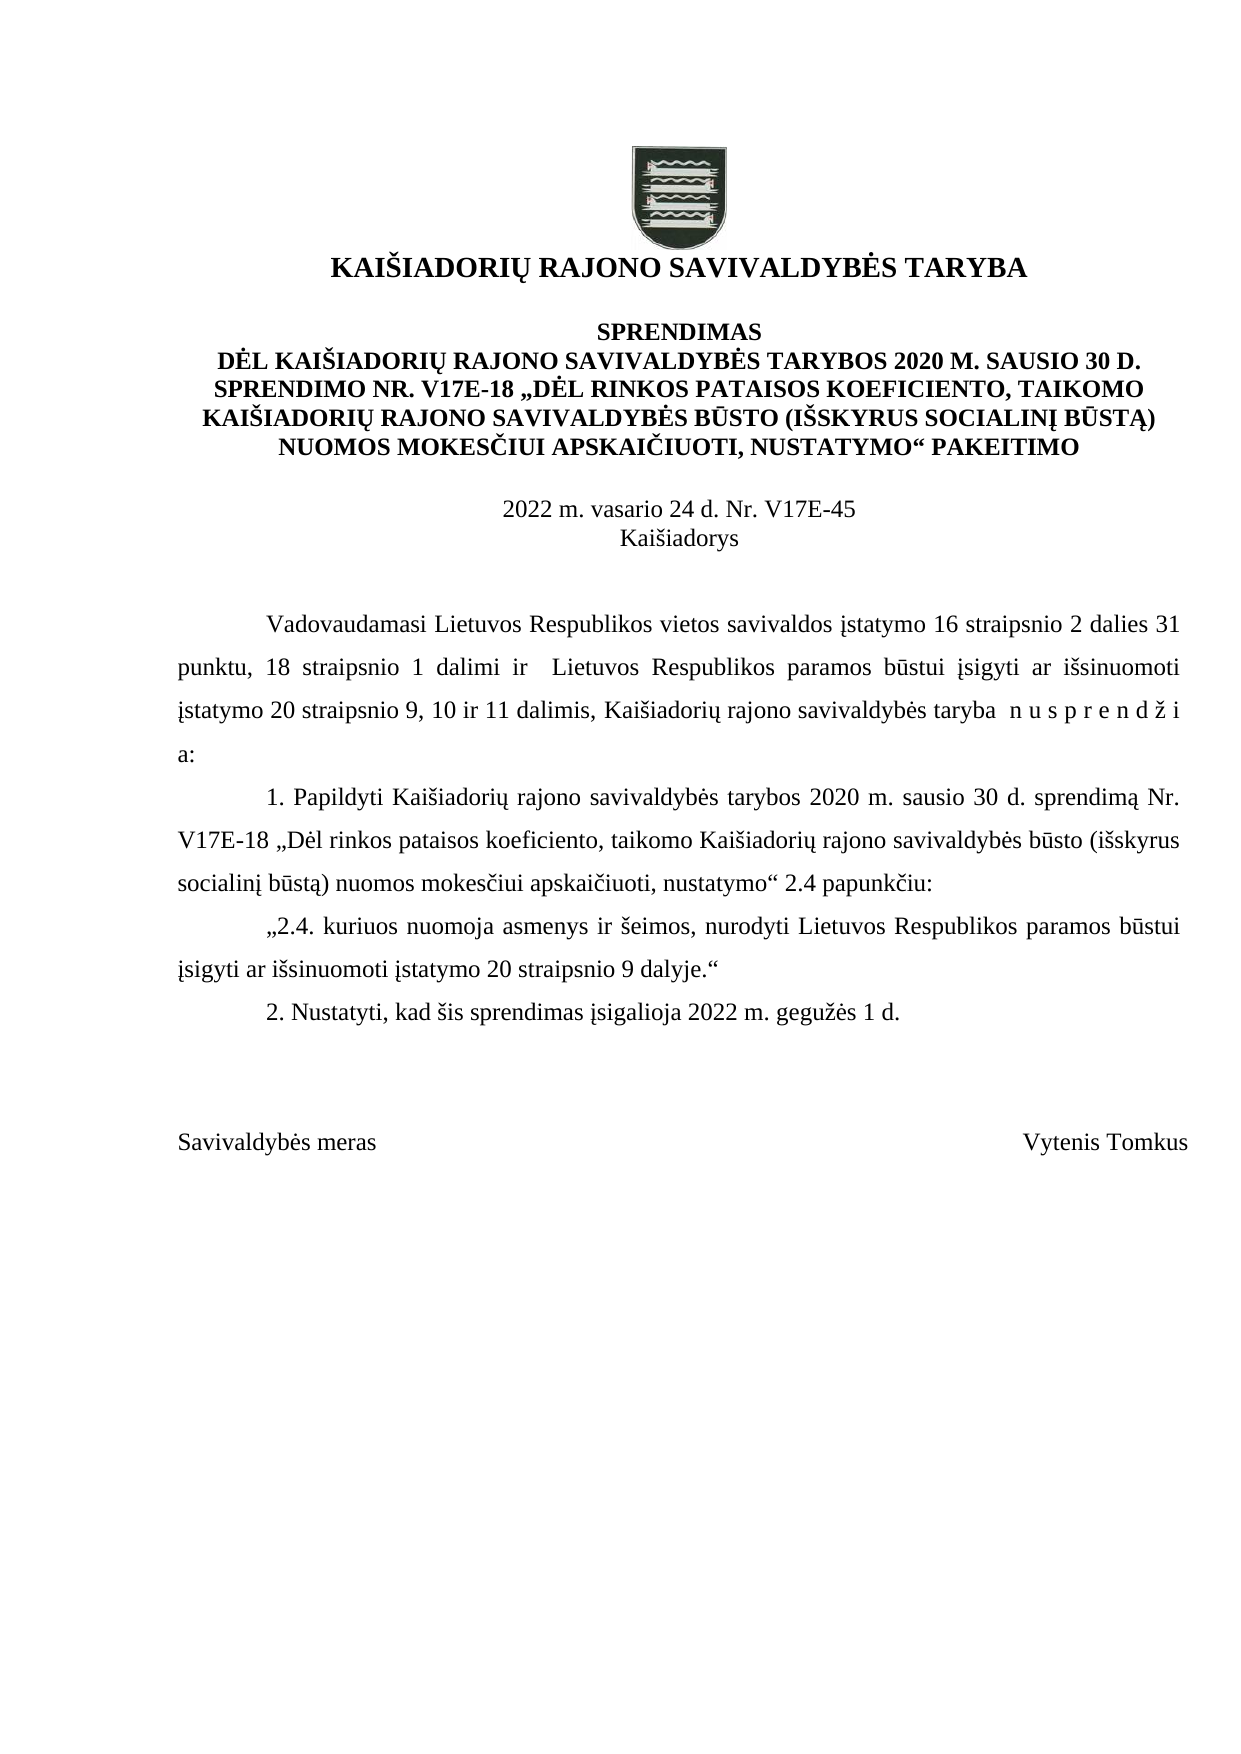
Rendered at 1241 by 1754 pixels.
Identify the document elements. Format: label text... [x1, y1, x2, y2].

text „2.4. kuriuos nuomoja asmenys ir šeimos, nurodyti Lietuvos Respublikos paramos būstui įsigyti ar išsinuomoti įstatymo 20 straipsnio 9 dalyje.“ [177, 911, 1181, 983]
text 2. Nustatyti, kad šis sprendimas įsigalioja 2022 m. gegužės 1 d. [177, 997, 1181, 1026]
text KAIŠIADORIŲ RAJONO SAVIVALDYBĖS TARYBA [177, 250, 1181, 283]
text Savivaldybės meras Vytenis Tomkus [177, 1127, 1196, 1156]
text Kaišiadorys [177, 523, 1181, 552]
text DĖL KAIŠIADORIŲ RAJONO SAVIVALDYBĖS TARYBOS 2020 M. SAUSIO 30 D. SPRENDIMO NR. V17E-18 „DĖL RINKOS PATAISOS KOEFICIENTO, TAIKOMO KAIŠIADORIŲ RAJONO SAVIVALDYBĖS BŪSTO (IŠSKYRUS SOCIALINĮ BŪSTĄ) NUOMOS MOKESČIUI APSKAIČIUOTI, NUSTATYMO“ PAKEITIMO [177, 346, 1181, 461]
text Vadovaudamasi Lietuvos Respublikos vietos savivaldos įstatymo 16 straipsnio 2 dalies 31 punktu, 18 straipsnio 1 dalimi ir Lietuvos Respublikos paramos būstui įsigyti ar išsinuomoti įstatymo 20 straipsnio 9, 10 ir 11 dalimis, Kaišiadorių rajono savivaldybės taryba n u s p r e n d ž i a: [177, 609, 1181, 767]
text 2022 m. vasario 24 d. Nr. V17E-45 [177, 494, 1181, 523]
text SPRENDIMAS [177, 317, 1181, 346]
text 1. Papildyti Kaišiadorių rajono savivaldybės tarybos 2020 m. sausio 30 d. sprendimą Nr. V17E-18 „Dėl rinkos pataisos koeficiento, taikomo Kaišiadorių rajono savivaldybės būsto (išskyrus socialinį būstą) nuomos mokesčiui apskaičiuoti, nustatymo“ 2.4 papunkčiu: [177, 782, 1181, 897]
